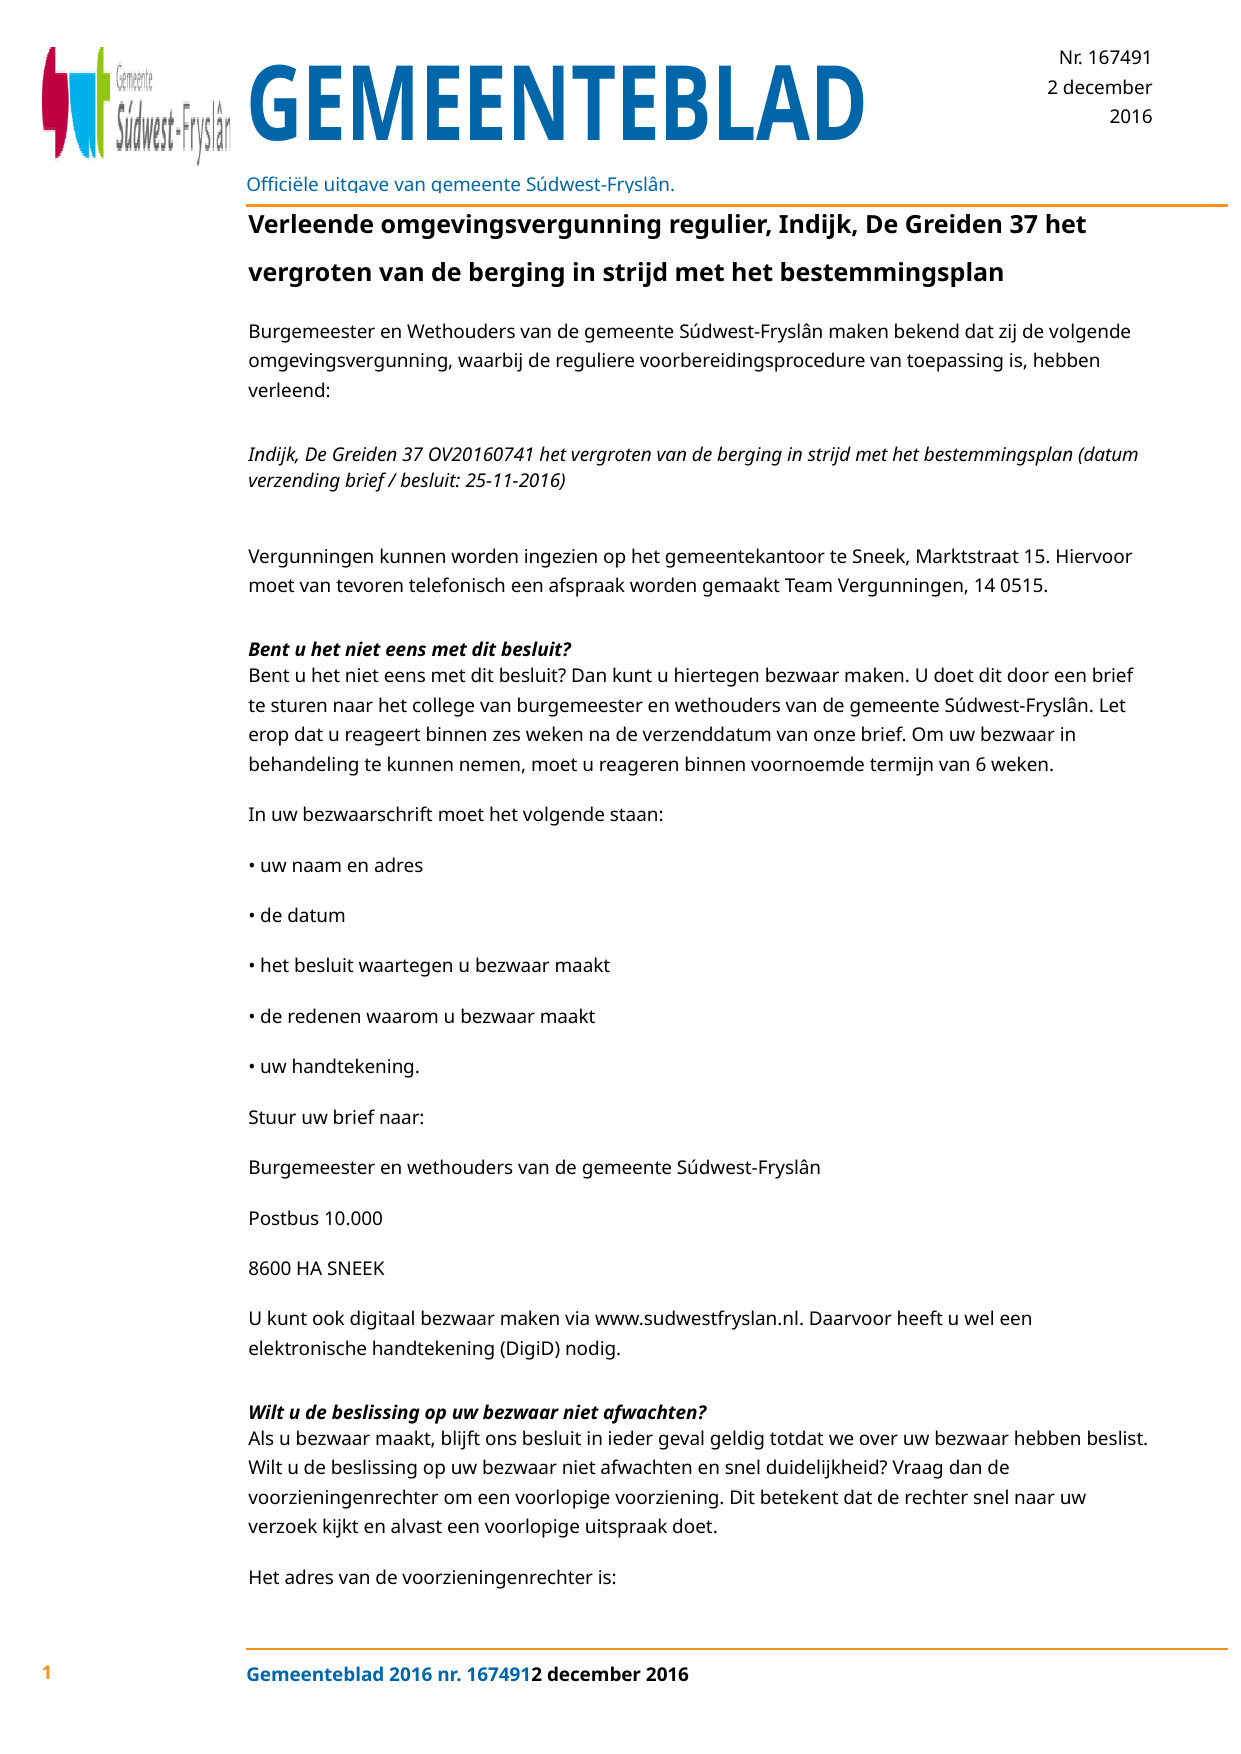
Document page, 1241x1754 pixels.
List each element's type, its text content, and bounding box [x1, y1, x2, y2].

text In uw bezwaarschrift moet het volgende staan: [248, 801, 1152, 827]
text Postbus 10.000 [248, 1205, 1152, 1230]
text • de datum [248, 902, 1152, 928]
text Vergunningen kunnen worden ingezien op het gemeentekantoor te Sneek, Marktstraat 15. Hiervoor moet van tevoren telefonisch een afspraak worden gemaakt Team Vergunningen, 14 0515. [248, 543, 1152, 598]
text Het adres van de voorzieningenrechter is: [248, 1564, 1152, 1590]
text U kunt ook digitaal bezwaar maken via www.sudwestfryslan.nl. Daarvoor heeft u wel een elektronische handtekening (DigiD) nodig. [248, 1306, 1152, 1361]
picture [41, 47, 231, 172]
text Stuur uw brief naar: [248, 1104, 1152, 1129]
text 8600 HA SNEEK [248, 1255, 1152, 1281]
text Burgemeester en Wethouders van de gemeente Súdwest-Fryslân maken bekend dat zij de volgende omgevingsvergunning, waarbij de reguliere voorbereidingsprocedure van toepassing is, hebben verleend: [248, 318, 1152, 403]
text • de redenen waarom u bezwaar maakt [248, 1003, 1152, 1029]
text • uw naam en adres [248, 852, 1152, 877]
text Bent u het niet eens met dit besluit? Dan kunt u hiertegen bezwaar maken. U doet dit door een brief te sturen naar het college van burgemeester en wethouders van de gemeente Súdwest-Fryslân. Let erop dat u reageert binnen zes weken na de verzenddatum van onze brief. Om uw bezwaar in behandeling te kunnen nemen, moet u reageren binnen voornoemde termijn van 6 weken. [248, 662, 1152, 777]
text • het besluit waartegen u bezwaar maakt [248, 953, 1152, 978]
text Indijk, De Greiden 37 OV20160741 het vergroten van de berging in strijd met het bestemmingsplan (datum verzending brief / besluit: 25-11-2016) [248, 441, 1152, 492]
text Als u bezwaar maakt, blijft ons besluit in ieder geval geldig totdat we over uw bezwaar hebben beslist. Wilt u de beslissing op uw bezwaar niet afwachten en snel duidelijkheid? Vraag dan de voorzieningenrechter om een voorlopige voorziening. Dit betekent dat de rechter snel naar uw verzoek kijkt en alvast een voorlopige uitspraak doet. [248, 1425, 1152, 1539]
text Burgemeester en wethouders van de gemeente Súdwest-Fryslân [248, 1154, 1152, 1180]
text Wilt u de beslissing op uw bezwaar niet afwachten? [248, 1399, 1152, 1425]
text Verleende omgevingsvergunning regulier, Indijk, De Greiden 37 het vergroten van de berging in strijd met het bestemmingsplan [248, 207, 1152, 288]
text • uw handtekening. [248, 1053, 1152, 1079]
text Bent u het niet eens met dit besluit? [248, 636, 1152, 662]
